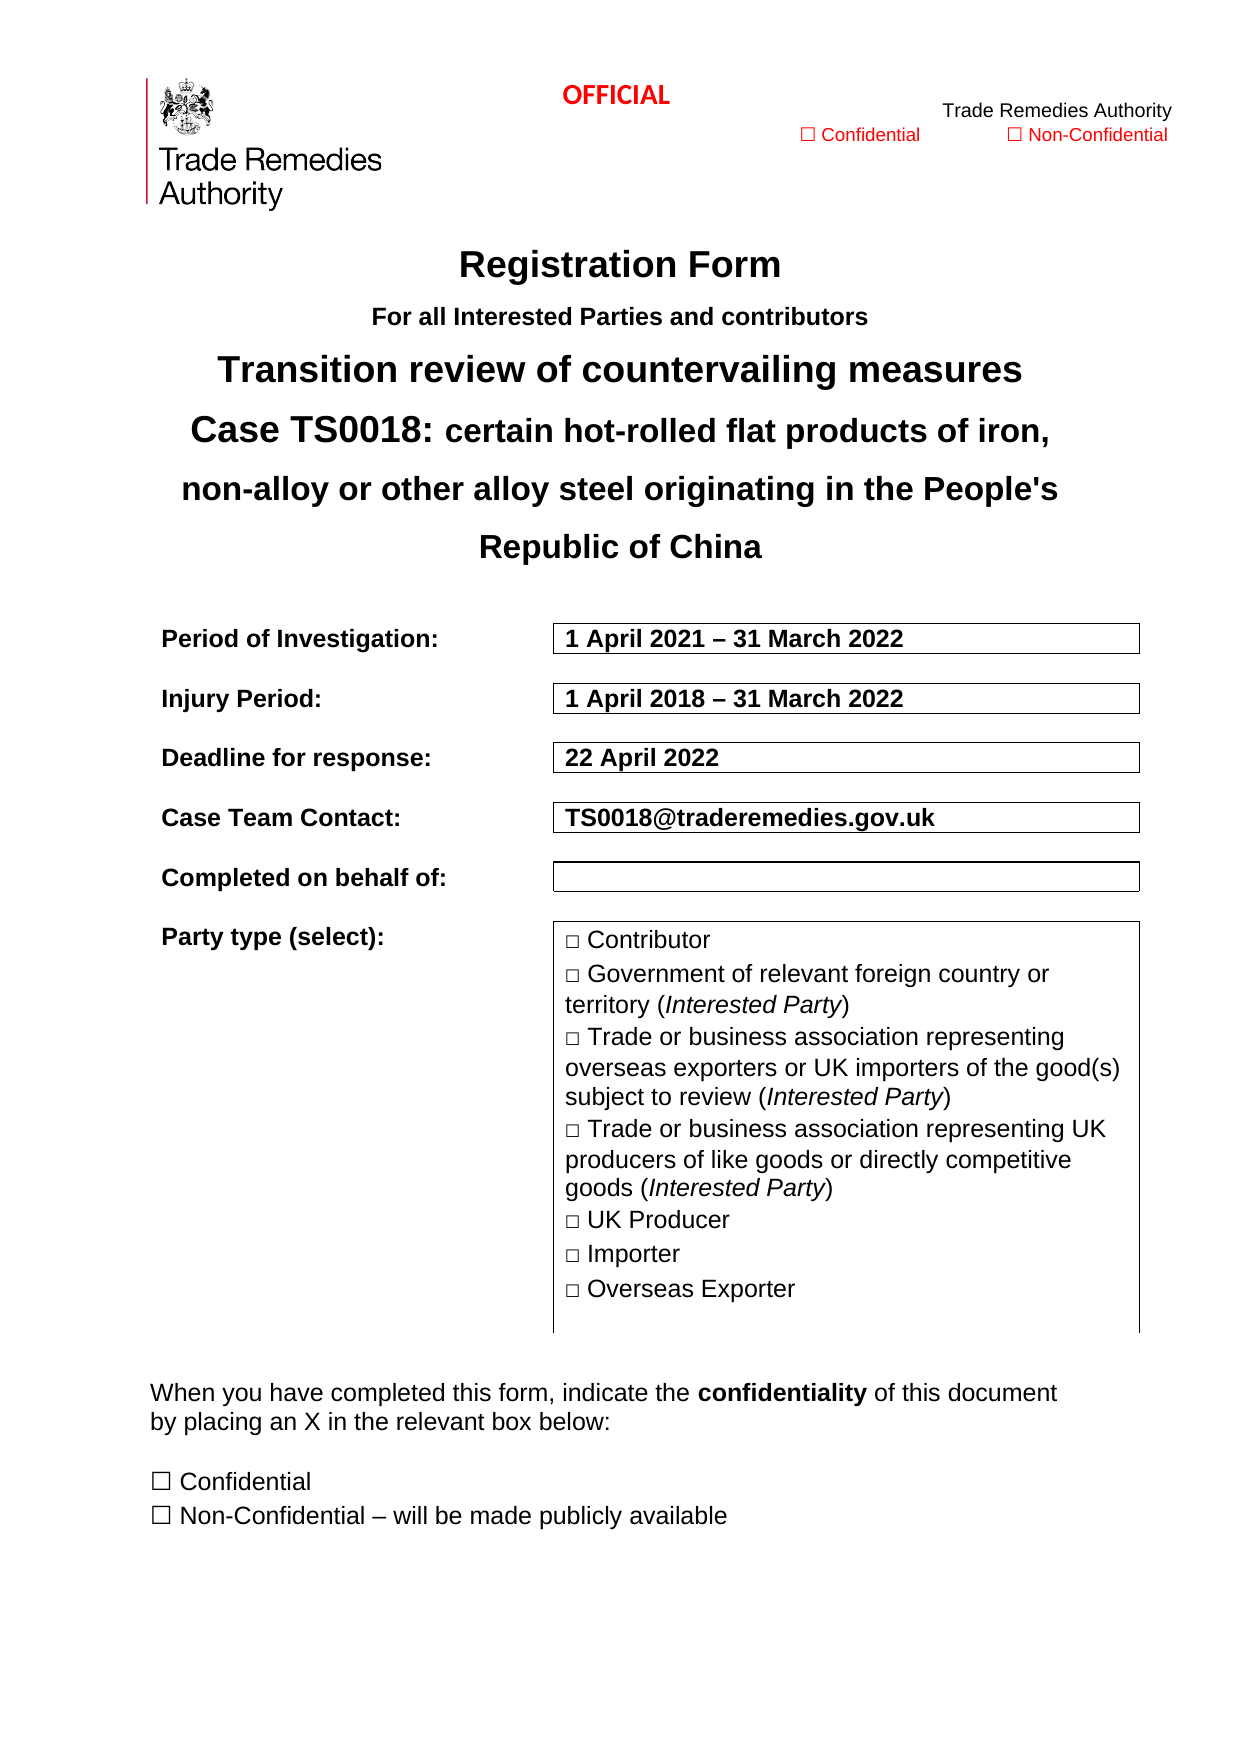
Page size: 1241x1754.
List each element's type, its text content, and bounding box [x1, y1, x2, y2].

table_cell [150, 1010, 553, 1333]
table_cell TS0018@traderemedies.gov.uk [554, 803, 1139, 832]
text Case TS0018: certain hot-rolled flat products of iron, non-alloy or other alloy steel originating in the People's Republic of China [150, 407, 1090, 566]
table_header 1 April 2021 – 31 March 2022 [554, 624, 1139, 653]
table_cell [150, 981, 553, 1010]
text ☐ Confidential [150, 1464, 1090, 1498]
text For all Interested Parties and contributors [150, 302, 1090, 331]
text Registration Form [150, 242, 1090, 285]
table_cell [150, 951, 553, 981]
table_cell [150, 713, 554, 742]
table_cell [150, 772, 554, 802]
text ☐ Non-Confidential – will be made publicly available [150, 1498, 1090, 1532]
table_cell 1 April 2018 – 31 March 2022 [554, 684, 1139, 712]
table_cell [554, 654, 1139, 683]
text When you have completed this form, indicate the confidentiality of this document by placing an X in the relevant box below: [150, 1378, 1090, 1435]
table_cell ☐ Contributor ☐ Government of relevant foreign country or territory (Interested Party) ☐ Trade or business association representing overseas exporters or UK importers of the good(s) subject to review (Interested Party) ☐ Trade or business association representing UK producers of like goods or directly competitive goods (Interested Party) ☐ UK Producer ☐ Importer ☐ Overseas Exporter [554, 922, 1139, 1333]
table_cell [554, 773, 1139, 802]
table_cell [554, 833, 1139, 861]
table_cell [554, 714, 1139, 742]
table_cell [554, 892, 1139, 921]
table_cell Party type (select): [150, 921, 553, 951]
table_cell [150, 832, 554, 861]
table_cell [554, 863, 1139, 891]
table_cell Case Team Contact: [150, 802, 553, 832]
table_cell 22 April 2022 [554, 743, 1139, 772]
table_cell [150, 891, 553, 921]
table_cell [150, 653, 554, 683]
table_cell Deadline for response: [150, 742, 553, 772]
text Transition review of countervailing measures [150, 347, 1090, 391]
table_cell Injury Period: [150, 683, 553, 712]
table_header Period of Investigation: [150, 623, 553, 653]
table_cell Completed on behalf of: [150, 861, 553, 891]
